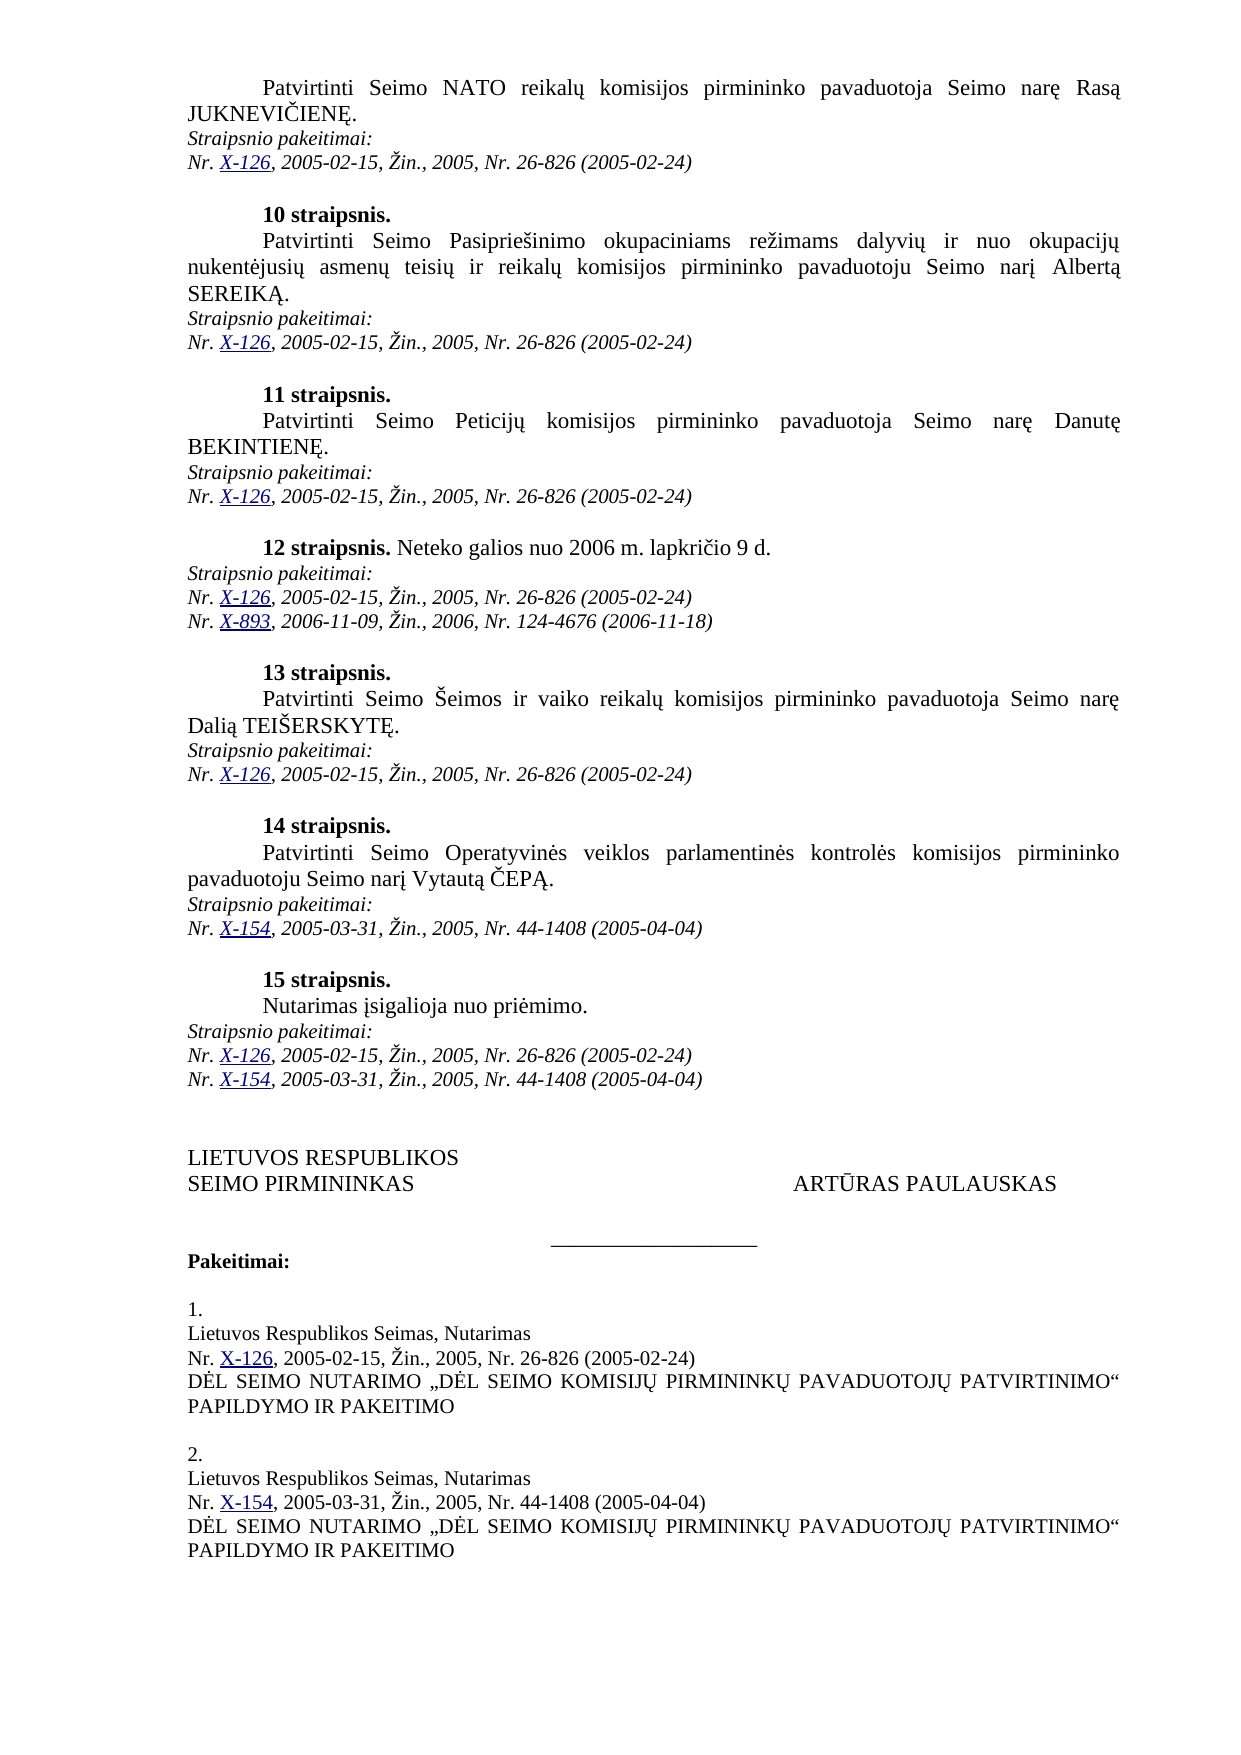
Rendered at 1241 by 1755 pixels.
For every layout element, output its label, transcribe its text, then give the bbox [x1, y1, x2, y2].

text Straipsnio pakeitimai: [187, 1019, 1120, 1043]
text Patvirtinti Seimo Šeimos ir vaiko reikalų komisijos pirmininko pavaduotoja Seimo narę Dalią TEIŠERSKYTĘ. [187, 685, 1120, 738]
text SEIMO PIRMININKAS ARTŪRAS PAULAUSKAS [187, 1170, 1120, 1196]
text DĖL SEIMO NUTARIMO „DĖL SEIMO KOMISIJŲ PIRMININKŲ PAVADUOTOJŲ PATVIRTINIMO“ PAPILDYMO IR PAKEITIMO [187, 1514, 1120, 1562]
text Nr. X-126, 2005-02-15, Žin., 2005, Nr. 26-826 (2005-02-24) [187, 330, 1120, 354]
text Pakeitimai: [187, 1249, 1120, 1273]
text Patvirtinti Seimo Pasipriešinimo okupaciniams režimams dalyvių ir nuo okupacijų nukentėjusių asmenų teisių ir reikalų komisijos pirmininko pavaduotoju Seimo narį Albertą SEREIKĄ. [187, 227, 1120, 306]
text 12 straipsnis. Neteko galios nuo 2006 m. lapkričio 9 d. [187, 534, 1120, 561]
text 1. [187, 1297, 1120, 1321]
text Straipsnio pakeitimai: [187, 306, 1120, 330]
text Patvirtinti Seimo NATO reikalų komisijos pirmininko pavaduotoja Seimo narę Rasą JUKNEVIČIENĘ. [187, 73, 1120, 126]
text Nr. X-126, 2005-02-15, Žin., 2005, Nr. 26-826 (2005-02-24) [187, 150, 1120, 174]
text Nr. X-126, 2005-02-15, Žin., 2005, Nr. 26-826 (2005-02-24) [187, 484, 1120, 508]
text Nr. X-154, 2005-03-31, Žin., 2005, Nr. 44-1408 (2005-04-04) [187, 916, 1120, 940]
text Nutarimas įsigalioja nuo priėmimo. [187, 992, 1120, 1019]
text Nr. X-154, 2005-03-31, Žin., 2005, Nr. 44-1408 (2005-04-04) [187, 1067, 1120, 1091]
text Nr. X-126, 2005-02-15, Žin., 2005, Nr. 26-826 (2005-02-24) [187, 1043, 1120, 1067]
text 10 straipsnis. [187, 201, 1120, 227]
text Patvirtinti Seimo Operatyvinės veiklos parlamentinės kontrolės komisijos pirmininko pavaduotoju Seimo narį Vytautą ČEPĄ. [187, 839, 1120, 892]
text Nr. X-893, 2006-11-09, Žin., 2006, Nr. 124-4676 (2006-11-18) [187, 609, 1120, 633]
text 13 straipsnis. [187, 659, 1120, 685]
text 14 straipsnis. [187, 813, 1120, 839]
text 15 straipsnis. [187, 966, 1120, 992]
text LIETUVOS RESPUBLIKOS [187, 1144, 1120, 1170]
text Straipsnio pakeitimai: [187, 126, 1120, 150]
text Nr. X-154, 2005-03-31, Žin., 2005, Nr. 44-1408 (2005-04-04) [187, 1490, 1120, 1514]
text Straipsnio pakeitimai: [187, 460, 1120, 484]
text Straipsnio pakeitimai: [187, 892, 1120, 916]
text 2. [187, 1442, 1120, 1466]
text Lietuvos Respublikos Seimas, Nutarimas [187, 1466, 1120, 1490]
text Nr. X-126, 2005-02-15, Žin., 2005, Nr. 26-826 (2005-02-24) [187, 762, 1120, 786]
text Nr. X-126, 2005-02-15, Žin., 2005, Nr. 26-826 (2005-02-24) [187, 584, 1120, 609]
text Lietuvos Respublikos Seimas, Nutarimas [187, 1321, 1120, 1345]
text Nr. X-126, 2005-02-15, Žin., 2005, Nr. 26-826 (2005-02-24) [187, 1345, 1120, 1369]
text Straipsnio pakeitimai: [187, 561, 1120, 584]
text Straipsnio pakeitimai: [187, 738, 1120, 762]
text DĖL SEIMO NUTARIMO „DĖL SEIMO KOMISIJŲ PIRMININKŲ PAVADUOTOJŲ PATVIRTINIMO“ PAPILDYMO IR PAKEITIMO [187, 1369, 1120, 1418]
text 11 straipsnis. [187, 381, 1120, 407]
text __________________ [187, 1223, 1120, 1249]
text Patvirtinti Seimo Peticijų komisijos pirmininko pavaduotoja Seimo narę Danutę BEKINTIENĘ. [187, 407, 1120, 460]
